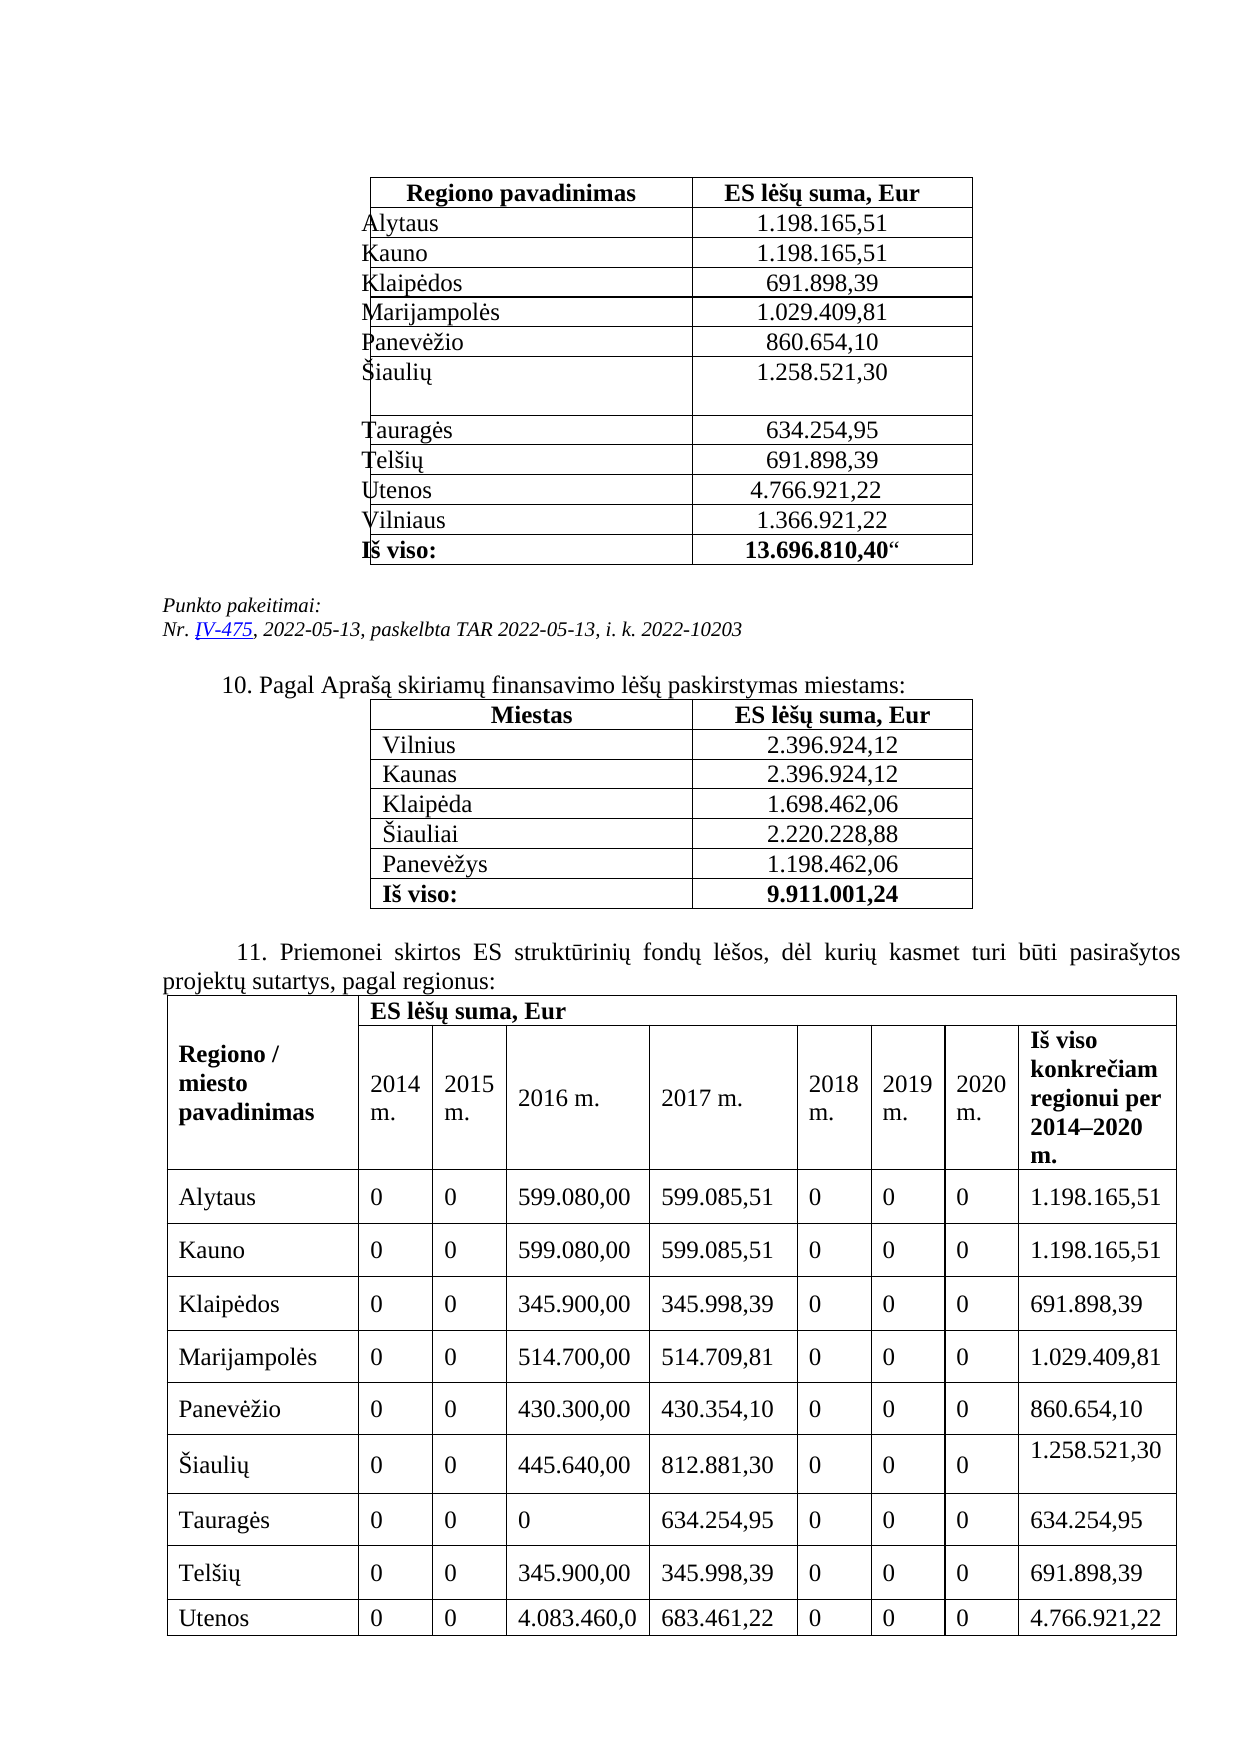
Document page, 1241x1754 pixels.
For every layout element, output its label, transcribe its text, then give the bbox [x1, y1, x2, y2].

table_cell 0 [872, 1170, 944, 1223]
table_cell 1.258.521,30 [1019, 1435, 1176, 1493]
table_cell Tauragės [371, 416, 692, 444]
table_cell 1.366.921,22 [693, 505, 972, 534]
table_cell 0 [507, 1494, 649, 1545]
table_cell 2015 m. [433, 1026, 506, 1169]
table_cell Vilniaus [371, 505, 692, 534]
table_cell 0 [872, 1277, 944, 1329]
table_cell Alytaus [371, 208, 692, 237]
table_cell 9.911.001,24 [693, 879, 972, 907]
table_cell 2.220.228,88 [693, 819, 972, 848]
table_cell 0 [359, 1600, 432, 1635]
table_cell 0 [798, 1600, 871, 1635]
table_cell Klaipėdos [371, 268, 692, 296]
table_cell 514.700,00 [507, 1331, 649, 1382]
table_cell 0 [798, 1170, 871, 1223]
table_cell 1.258.521,30 [693, 357, 972, 414]
table_cell 691.898,39 [693, 445, 972, 474]
table_cell 0 [359, 1494, 432, 1545]
table_cell 345.900,00 [507, 1546, 649, 1599]
table_cell 4.083.460,0 [507, 1600, 649, 1635]
table_cell 345.998,39 [650, 1277, 797, 1329]
table_cell 0 [872, 1546, 944, 1599]
table_cell 860.654,10 [693, 327, 972, 356]
table_cell 0 [359, 1331, 432, 1382]
table_cell 0 [872, 1331, 944, 1382]
table_cell 0 [798, 1546, 871, 1599]
table_cell 430.300,00 [507, 1383, 649, 1434]
table_cell 2.396.924,12 [693, 760, 972, 788]
table_cell 0 [359, 1546, 432, 1599]
table_cell Šiaulių [168, 1435, 358, 1493]
table_cell 1.198.165,51 [1019, 1170, 1176, 1223]
table_cell 0 [946, 1600, 1018, 1635]
table_cell 691.898,39 [1019, 1546, 1176, 1599]
table_cell 0 [798, 1331, 871, 1382]
table_cell 514.709,81 [650, 1331, 797, 1382]
table_cell 0 [872, 1494, 944, 1545]
table_cell 1.198.165,51 [693, 238, 972, 267]
table_cell 0 [433, 1277, 506, 1329]
table_cell 0 [872, 1224, 944, 1276]
table_header ES lėšų suma, Eur [359, 996, 1176, 1024]
table_cell Panevėžio [371, 327, 692, 356]
table_cell Telšių [371, 445, 692, 474]
table_header Regiono pavadinimas [371, 178, 692, 207]
table_cell 0 [359, 1435, 432, 1493]
table_cell 1.198.165,51 [693, 208, 972, 237]
table_cell 1.698.462,06 [693, 789, 972, 818]
table_cell 599.080,00 [507, 1224, 649, 1276]
table_cell Alytaus [168, 1170, 358, 1223]
table_cell Šiaulių [371, 357, 692, 414]
text 10. Pagal Aprašą skiriamų finansavimo lėšų paskirstymas miestams: [162, 670, 1181, 699]
table_cell Klaipėda [371, 789, 692, 818]
table_cell 1.198.462,06 [693, 849, 972, 878]
table_cell Kauno [371, 238, 692, 267]
table_cell 0 [433, 1170, 506, 1223]
table_cell Panevėžio [168, 1383, 358, 1434]
table_cell 4.766.921,22 [1019, 1600, 1176, 1635]
table_cell Kauno [168, 1224, 358, 1276]
table_cell 1.029.409,81 [1019, 1331, 1176, 1382]
table_cell 599.085,51 [650, 1224, 797, 1276]
table_cell 0 [798, 1383, 871, 1434]
table_cell 0 [433, 1224, 506, 1276]
table_cell 634.254,95 [1019, 1494, 1176, 1545]
table_cell 0 [433, 1331, 506, 1382]
table_cell 13.696.810,40“ [693, 535, 972, 563]
table_cell 0 [946, 1224, 1018, 1276]
table_cell 0 [433, 1600, 506, 1635]
table_cell 1.198.165,51 [1019, 1224, 1176, 1276]
table_cell Iš viso konkrečiam regionui per 2014–2020 m. [1019, 1026, 1176, 1169]
table_header Miestas [371, 700, 692, 729]
table_cell 683.461,22 [650, 1600, 797, 1635]
table_cell 2017 m. [650, 1026, 797, 1169]
table_cell 860.654,10 [1019, 1383, 1176, 1434]
table_cell 0 [798, 1277, 871, 1329]
table_cell 345.900,00 [507, 1277, 649, 1329]
table_cell 0 [798, 1494, 871, 1545]
table_cell 0 [359, 1383, 432, 1434]
table_cell 1.029.409,81 [693, 298, 972, 326]
table_cell 0 [946, 1494, 1018, 1545]
table_cell Iš viso: [371, 535, 692, 563]
table_cell 2019 m. [872, 1026, 944, 1169]
table_cell Vilnius [371, 730, 692, 758]
table_cell Marijampolės [168, 1331, 358, 1382]
table_header Regiono / miesto pavadinimas [168, 996, 358, 1169]
table_cell 0 [946, 1383, 1018, 1434]
table_cell 0 [433, 1546, 506, 1599]
table_cell 2014 m. [359, 1026, 432, 1169]
table_cell 0 [872, 1383, 944, 1434]
table_cell 691.898,39 [1019, 1277, 1176, 1329]
table_cell 0 [946, 1435, 1018, 1493]
table_cell 0 [359, 1170, 432, 1223]
table_cell 2020 m. [946, 1026, 1018, 1169]
table_cell Utenos [168, 1600, 358, 1635]
table_cell 0 [798, 1224, 871, 1276]
table_cell 0 [359, 1224, 432, 1276]
table_cell 0 [433, 1435, 506, 1493]
table_cell Iš viso: [371, 879, 692, 907]
table_cell 0 [946, 1546, 1018, 1599]
table_cell 2.396.924,12 [693, 730, 972, 758]
table_cell 0 [872, 1435, 944, 1493]
table_cell 430.354,10 [650, 1383, 797, 1434]
text Nr. ĮV-475, 2022-05-13, paskelbta TAR 2022-05-13, i. k. 2022-10203 [162, 617, 1181, 641]
table_cell 812.881,30 [650, 1435, 797, 1493]
table_cell Kaunas [371, 760, 692, 788]
table_cell 0 [872, 1600, 944, 1635]
text 11. Priemonei skirtos ES struktūrinių fondų lėšos, dėl kurių kasmet turi būti pasirašytos projektų sutartys, pagal regionus: [162, 937, 1181, 995]
table_cell 345.998,39 [650, 1546, 797, 1599]
table_cell 634.254,95 [650, 1494, 797, 1545]
table_cell 599.080,00 [507, 1170, 649, 1223]
table_cell 0 [946, 1170, 1018, 1223]
table_cell 2016 m. [507, 1026, 649, 1169]
table_cell 599.085,51 [650, 1170, 797, 1223]
table_cell Panevėžys [371, 849, 692, 878]
table_cell 445.640,00 [507, 1435, 649, 1493]
table_cell Klaipėdos [168, 1277, 358, 1329]
table_cell 0 [798, 1435, 871, 1493]
table_cell 634.254,95 [693, 416, 972, 444]
table_cell 0 [946, 1331, 1018, 1382]
table_cell Utenos [371, 475, 692, 504]
text Punkto pakeitimai: [162, 593, 1181, 617]
table_cell Marijampolės [371, 298, 692, 326]
table_cell Telšių [168, 1546, 358, 1599]
table_header ES lėšų suma, Eur [693, 178, 972, 207]
table_cell 0 [433, 1494, 506, 1545]
table_cell 0 [946, 1277, 1018, 1329]
table_cell 691.898,39 [693, 268, 972, 296]
table_header ES lėšų suma, Eur [693, 700, 972, 729]
table_cell 2018 m. [798, 1026, 871, 1169]
table_cell 0 [433, 1383, 506, 1434]
table_cell Tauragės [168, 1494, 358, 1545]
table_cell 4.766.921,22 [693, 475, 972, 504]
table_cell 0 [359, 1277, 432, 1329]
table_cell Šiauliai [371, 819, 692, 848]
